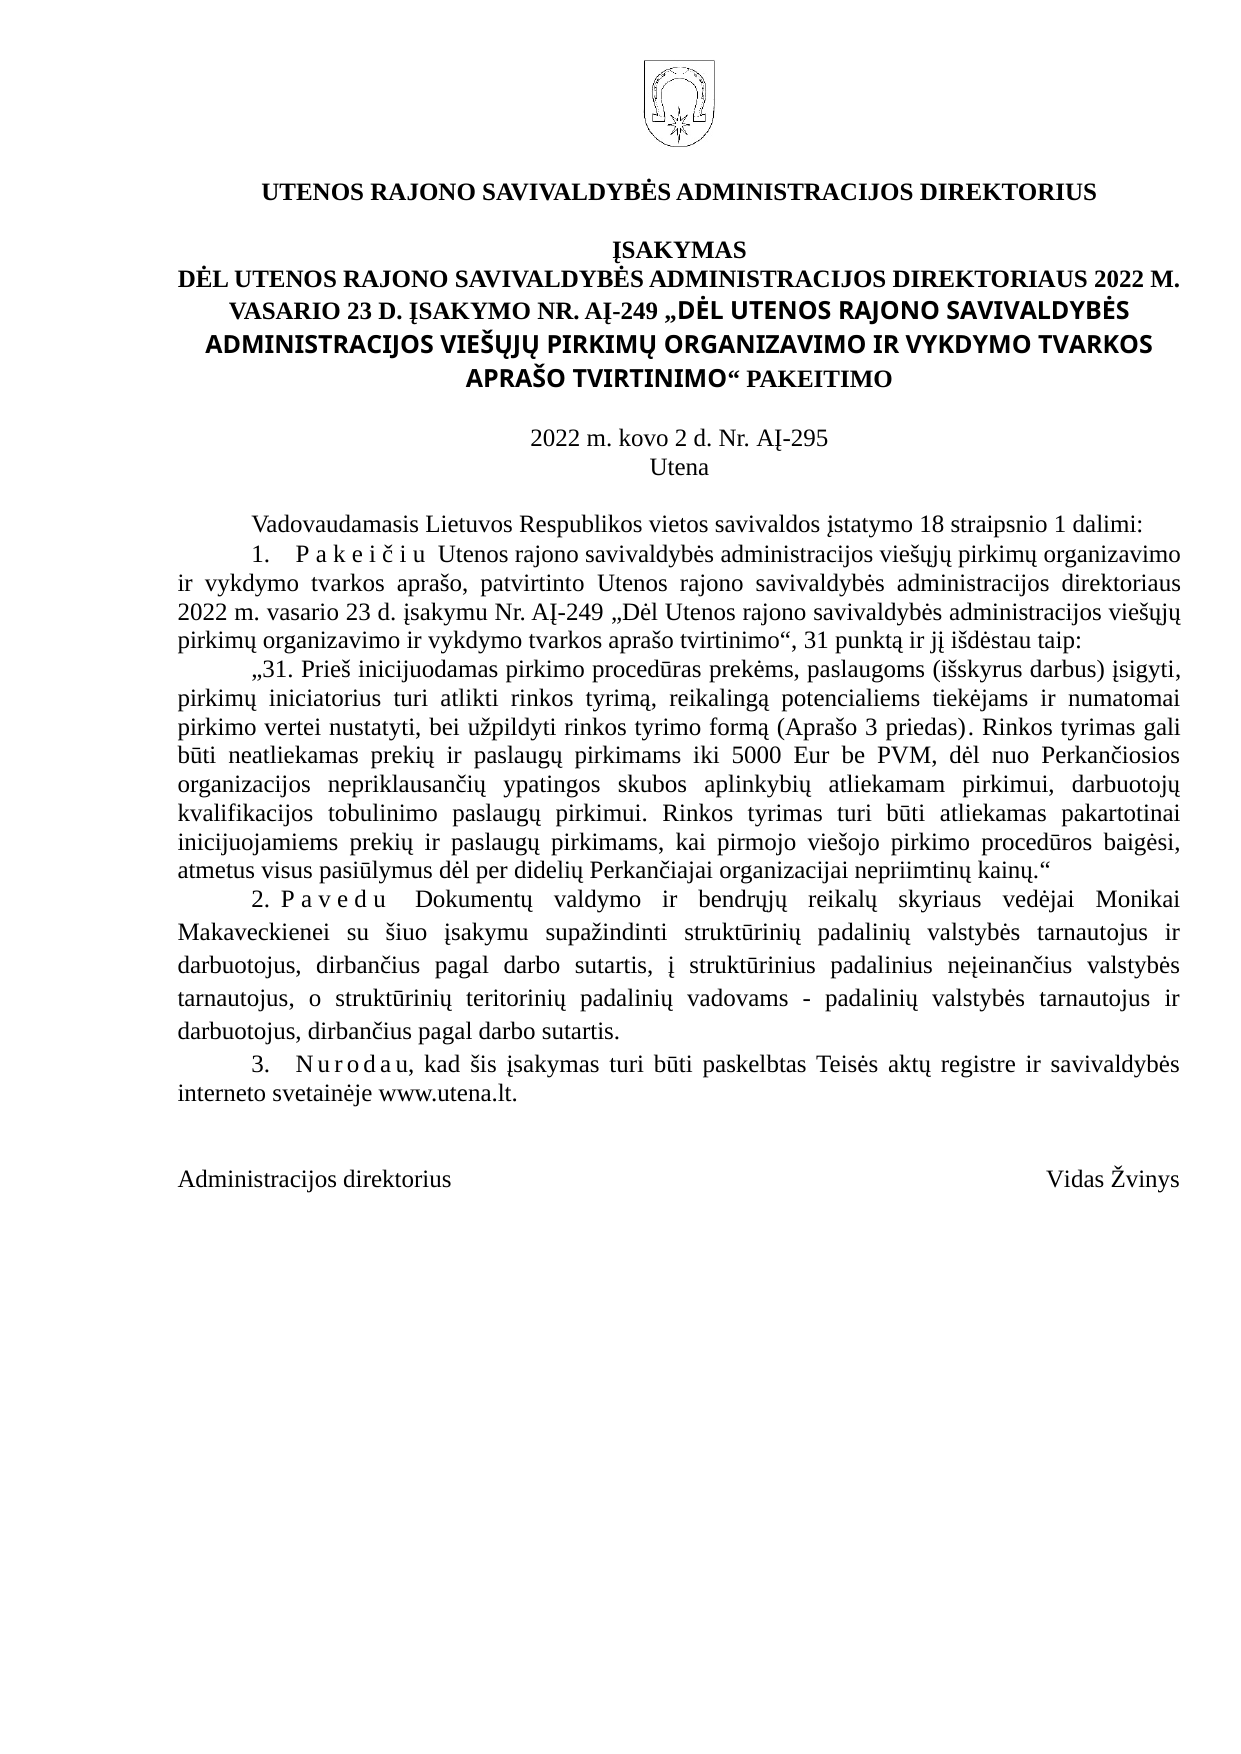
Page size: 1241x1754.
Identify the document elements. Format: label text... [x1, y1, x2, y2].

text 2022 m. kovo 2 d. Nr. AĮ-295 [177, 423, 1181, 452]
text DĖL UTENOS RAJONO SAVIVALDYBĖS ADMINISTRACIJOS DIREKTORIAUS 2022 M. VASARIO 23 D. ĮSAKYMO NR. AĮ-249 „DĖL UTENOS RAJONO SAVIVALDYBĖS ADMINISTRACIJOS VIEŠŲJŲ PIRKIMŲ ORGANIZAVIMO IR VYKDYMO TVARKOS APRAŠO TVIRTINIMO“ PAKEITIMO [177, 264, 1181, 394]
text Administracijos direktorius Vidas Žvinys [177, 1164, 1181, 1193]
text Utena [177, 452, 1181, 481]
text ĮSAKYMAS [177, 235, 1181, 264]
text „31. Prieš inicijuodamas pirkimo procedūras prekėms, paslaugoms (išskyrus darbus) įsigyti, pirkimų iniciatorius turi atlikti rinkos tyrimą, reikalingą potencialiems tiekėjams ir numatomai pirkimo vertei nustatyti, bei užpildyti rinkos tyrimo formą (Aprašo 3 priedas). Rinkos tyrimas gali būti neatliekamas prekių ir paslaugų pirkimams iki 5000 Eur be PVM, dėl nuo Perkančiosios organizacijos nepriklausančių ypatingos skubos aplinkybių atliekamam pirkimui, darbuotojų kvalifikacijos tobulinimo paslaugų pirkimui. Rinkos tyrimas turi būti atliekamas pakartotinai inicijuojamiems prekių ir paslaugų pirkimams, kai pirmojo viešojo pirkimo procedūros baigėsi, atmetus visus pasiūlymus dėl per didelių Perkančiajai organizacijai nepriimtinų kainų.“ [177, 654, 1181, 884]
text 1. Pakeičiu Utenos rajono savivaldybės administracijos viešųjų pirkimų organizavimo ir vykdymo tvarkos aprašo, patvirtinto Utenos rajono savivaldybės administracijos direktoriaus 2022 m. vasario 23 d. įsakymu Nr. AĮ-249 „Dėl Utenos rajono savivaldybės administracijos viešųjų pirkimų organizavimo ir vykdymo tvarkos aprašo tvirtinimo“, 31 punktą ir jį išdėstau taip: [177, 539, 1181, 654]
text Vadovaudamasis Lietuvos Respublikos vietos savivaldos įstatymo 18 straipsnio 1 dalimi: [177, 509, 1181, 539]
text 2. Pavedu Dokumentų valdymo ir bendrųjų reikalų skyriaus vedėjai Monikai Makaveckienei su šiuo įsakymu supažindinti struktūrinių padalinių valstybės tarnautojus ir darbuotojus, dirbančius pagal darbo sutartis, į struktūrinius padalinius neįeinančius valstybės tarnautojus, o struktūrinių teritorinių padalinių vadovams - padalinių valstybės tarnautojus ir darbuotojus, dirbančius pagal darbo sutartis. [177, 884, 1181, 1045]
text 3. Nurodau, kad šis įsakymas turi būti paskelbtas Teisės aktų registre ir savivaldybės interneto svetainėje www.utena.lt. [177, 1049, 1181, 1107]
text UTENOS RAJONO SAVIVALDYBĖS ADMINISTRACIJOS DIREKTORIUS [177, 177, 1181, 206]
